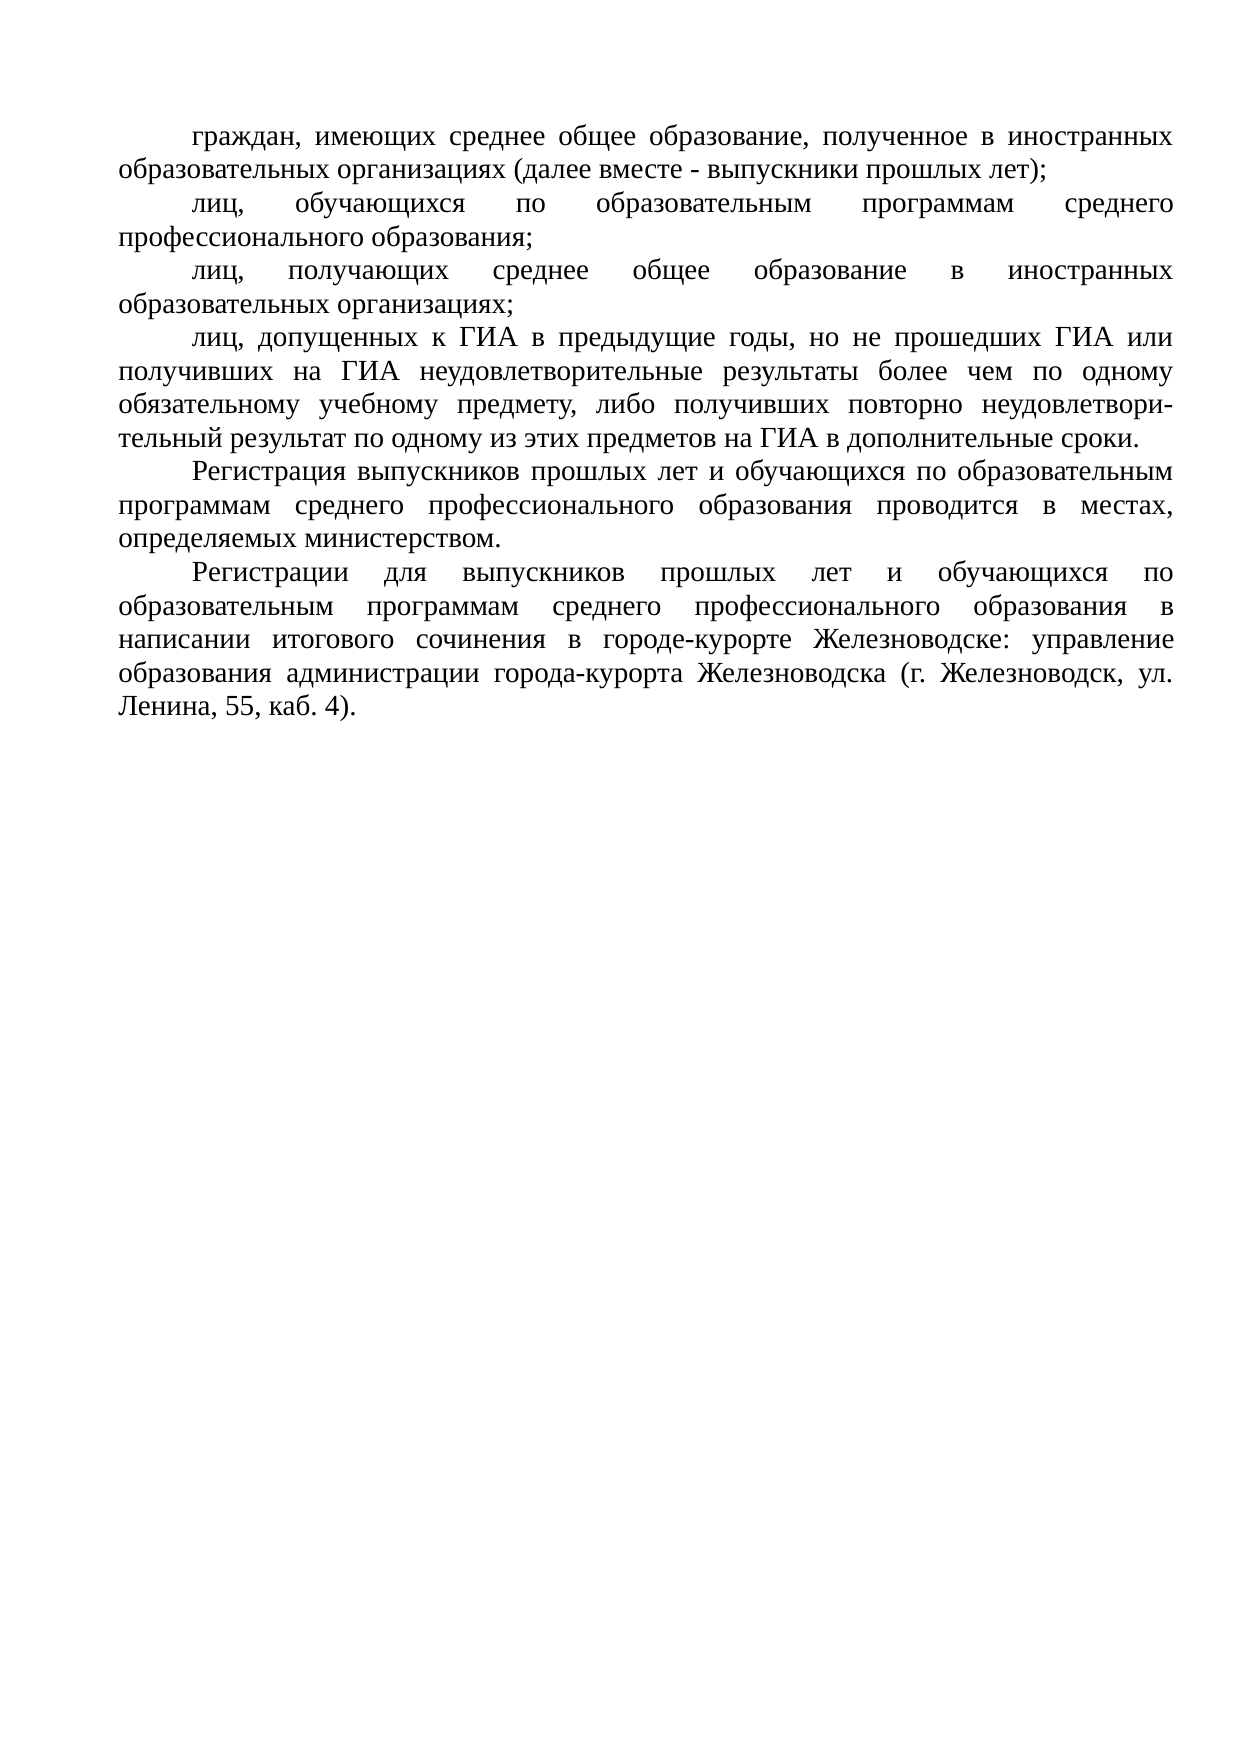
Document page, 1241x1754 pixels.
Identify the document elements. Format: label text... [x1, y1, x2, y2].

text лиц, обучающихся по образовательным программам среднего профессионального образования; [118, 185, 1174, 252]
text Регистрации для выпускников прошлых лет и обучающихся по образовательным программам среднего профессионального образования в написании итогового сочинения в городе-курорте Железноводске: управление образования администрации города-курорта Железноводска (г. Железноводск, ул. Ленина, 55, каб. 4). [118, 554, 1174, 722]
text лиц, допущенных к ГИА в предыдущие годы, но не прошедших ГИА или получивших на ГИА неудовлетворительные результаты более чем по одному обязательному учебному предмету, либо получивших повторно неудовлетвори-тельный результат по одному из этих предметов на ГИА в дополнительные сроки. [118, 319, 1174, 453]
text Регистрация выпускников прошлых лет и обучающихся по образовательным программам среднего профессионального образования проводится в местах, определяемых министерством. [118, 453, 1174, 554]
text граждан, имеющих среднее общее образование, полученное в иностранных образовательных организациях (далее вместе - выпускники прошлых лет); [118, 118, 1174, 185]
text лиц, получающих среднее общее образование в иностранных образовательных организациях; [118, 252, 1174, 319]
